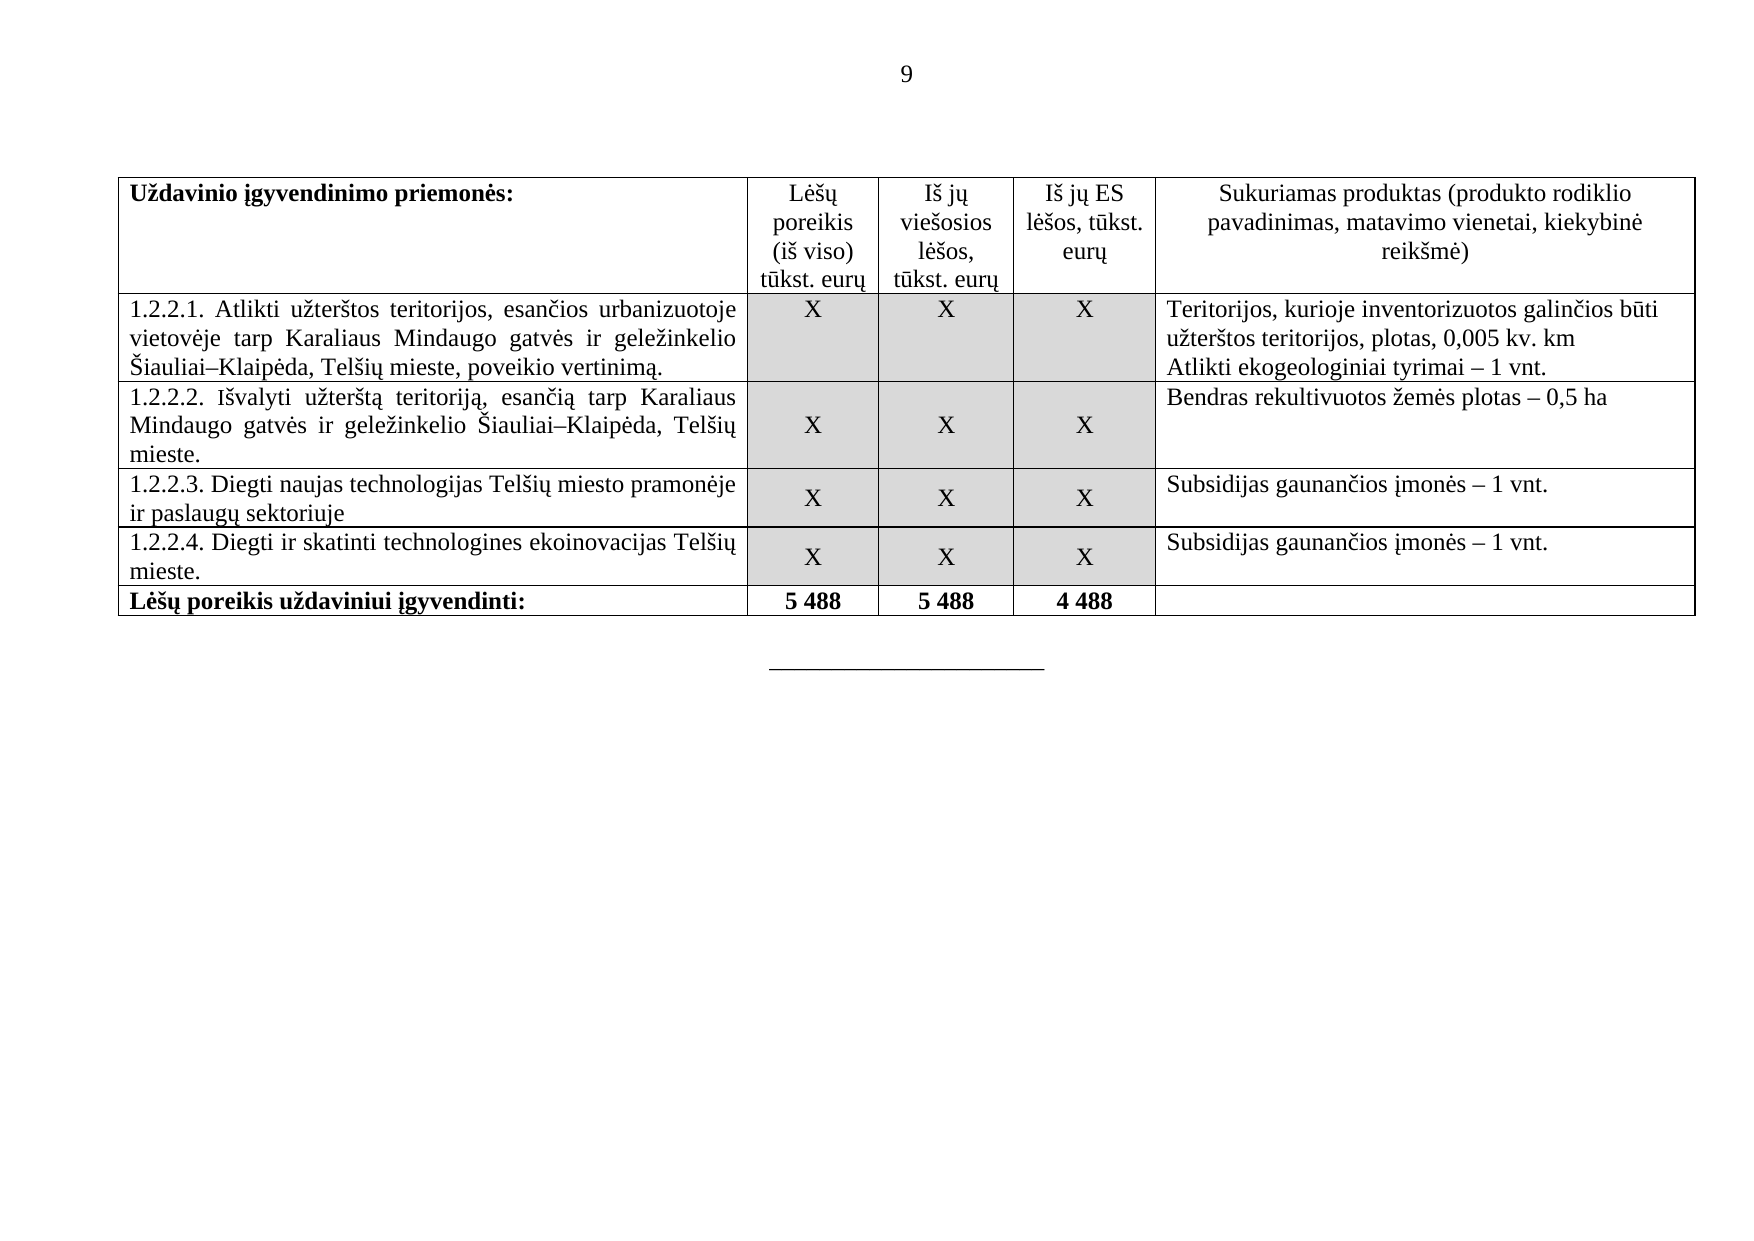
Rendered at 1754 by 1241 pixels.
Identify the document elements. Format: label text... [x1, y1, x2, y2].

table_cell 1.2.2.3. Diegti naujas technologijas Telšių miesto pramonėje ir paslaugų sektoriuje [119, 469, 747, 526]
table_cell Lėšų poreikis uždaviniui įgyvendinti: [119, 586, 747, 615]
table_cell X [879, 528, 1013, 585]
table_header Iš jų viešosios lėšos, tūkst. eurų [879, 178, 1013, 293]
table_cell 1.2.2.1. Atlikti užterštos teritorijos, esančios urbanizuotoje vietovėje tarp Karaliaus Mindaugo gatvės ir geležinkelio Šiauliai–Klaipėda, Telšių mieste, poveikio vertinimą. [119, 294, 747, 381]
table_cell Teritorijos, kurioje inventorizuotos galinčios būti užterštos teritorijos, plotas, 0,005 kv. km Atlikti ekogeologiniai tyrimai – 1 vnt. [1156, 294, 1694, 381]
table_cell Bendras rekultivuotos žemės plotas – 0,5 ha [1156, 382, 1694, 468]
table_cell X [748, 382, 878, 468]
table_cell X [748, 469, 878, 526]
table_cell X [748, 294, 878, 381]
table_cell 5 488 [879, 586, 1013, 615]
table_cell 5 488 [748, 586, 878, 615]
text ______________________ [118, 644, 1695, 673]
table_cell X [879, 469, 1013, 526]
table_cell [1156, 586, 1694, 615]
table_cell X [748, 528, 878, 585]
table_cell X [1014, 469, 1155, 526]
table_cell X [1014, 382, 1155, 468]
table_cell Subsidijas gaunančios įmonės – 1 vnt. [1156, 528, 1694, 585]
table_cell X [879, 382, 1013, 468]
table_cell Subsidijas gaunančios įmonės – 1 vnt. [1156, 469, 1694, 526]
table_cell X [1014, 528, 1155, 585]
table_cell 1.2.2.4. Diegti ir skatinti technologines ekoinovacijas Telšių mieste. [119, 528, 747, 585]
table_cell X [1014, 294, 1155, 381]
table_cell 4 488 [1014, 586, 1155, 615]
table_header Uždavinio įgyvendinimo priemonės: [119, 178, 747, 293]
table_header Lėšų poreikis (iš viso) tūkst. eurų [748, 178, 878, 293]
table_header Sukuriamas produktas (produkto rodiklio pavadinimas, matavimo vienetai, kiekybinė reikšmė) [1156, 178, 1694, 293]
table_header Iš jų ES lėšos, tūkst. eurų [1014, 178, 1155, 293]
table_cell X [879, 294, 1013, 381]
table_cell 1.2.2.2. Išvalyti užterštą teritoriją, esančią tarp Karaliaus Mindaugo gatvės ir geležinkelio Šiauliai–Klaipėda, Telšių mieste. [119, 382, 747, 468]
